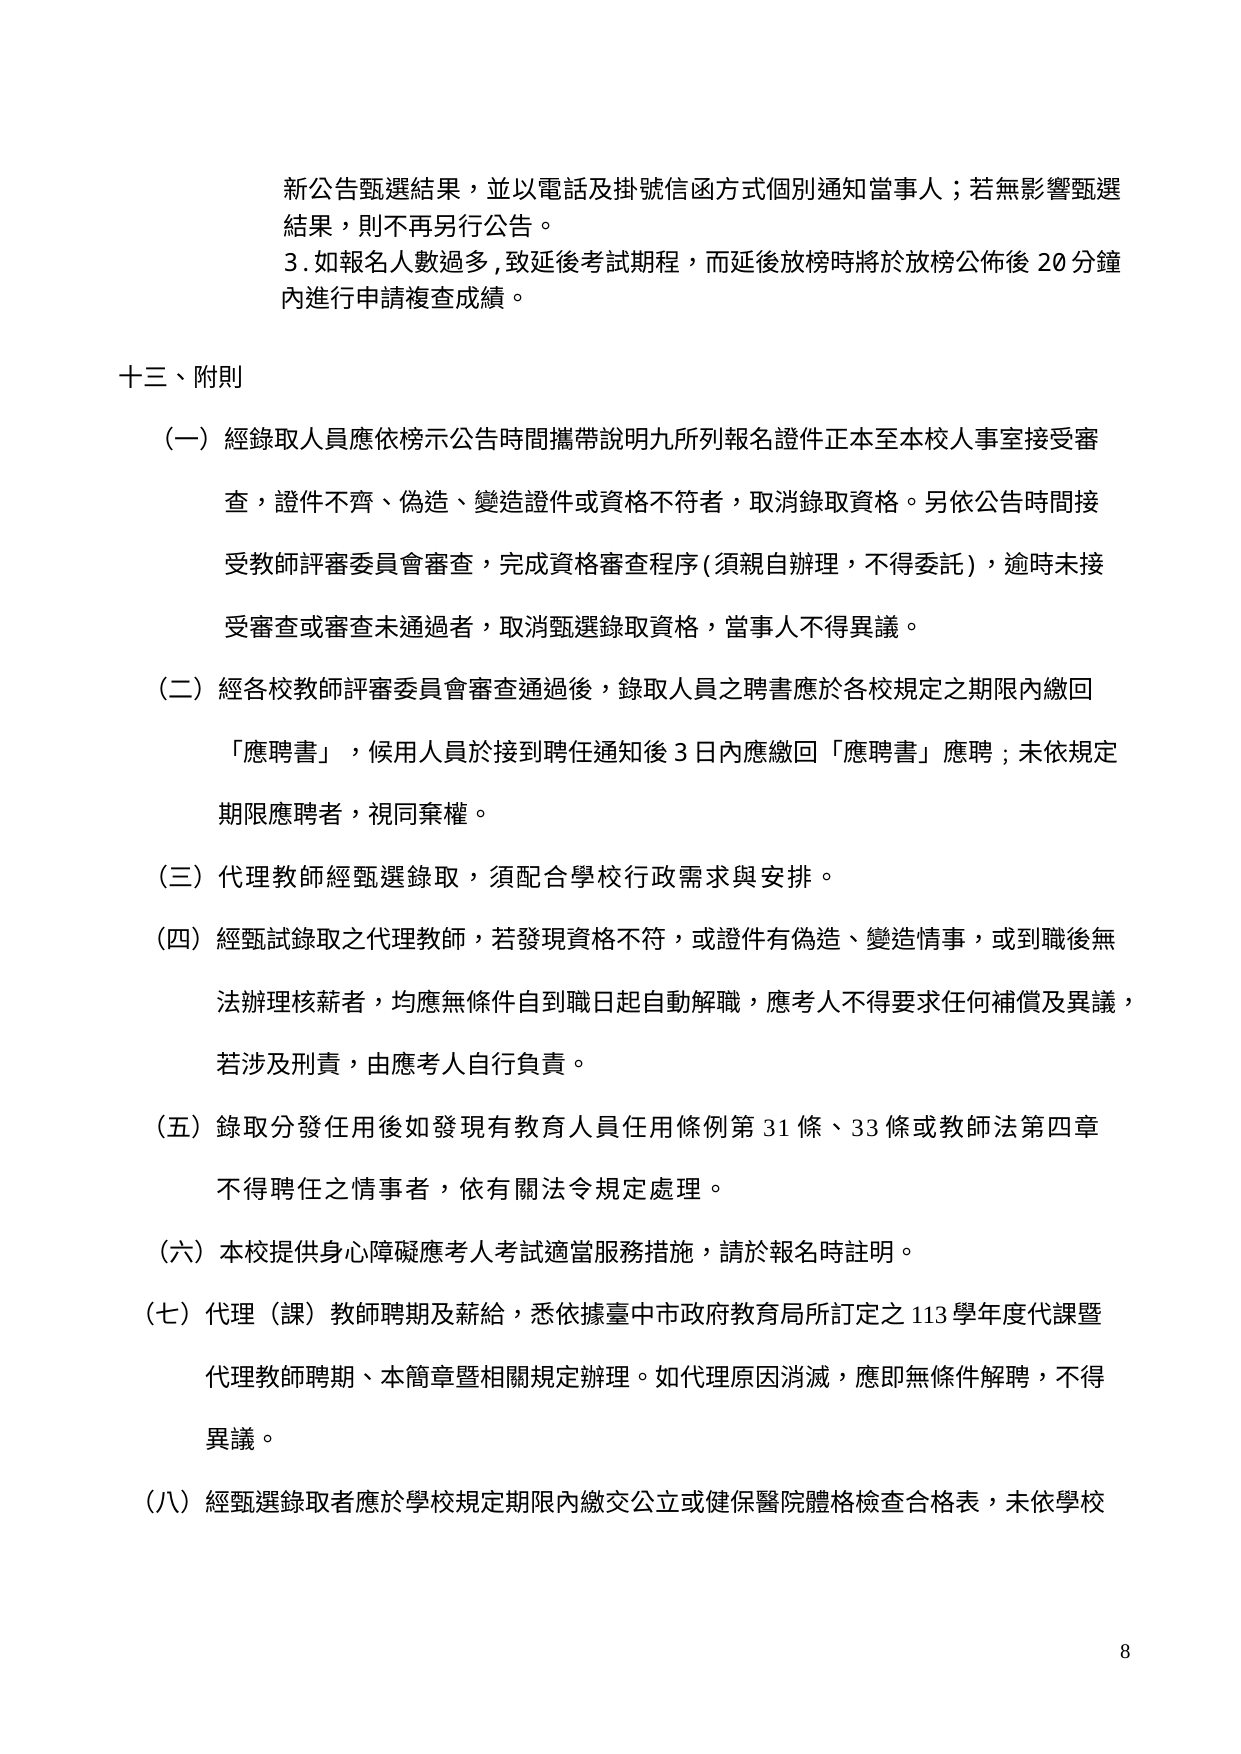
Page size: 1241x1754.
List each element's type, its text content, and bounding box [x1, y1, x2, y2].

text （七）代理（課）教師聘期及薪給，悉依據臺中市政府教育局所訂定之113學年度代課暨代理教師聘期、本簡章暨相關規定辦理。如代理原因消滅，應即無條件解聘，不得異議。 [118, 1271, 1122, 1458]
text （一）經錄取人員應依榜示公告時間攜帶說明九所列報名證件正本至本校人事室接受審查，證件不齊、偽造、變造證件或資格不符者，取消錄取資格。另依公告時間接受教師評審委員會審查，完成資格審查程序(須親自辦理，不得委託)，逾時未接受審查或審查未通過者，取消甄選錄取資格，當事人不得異議。 [149, 396, 1122, 646]
text （八）經甄選錄取者應於學校規定期限內繳交公立或健保醫院體格檢查合格表，未依學校 [118, 1458, 1122, 1521]
text （二）經各校教師評審委員會審查通過後，錄取人員之聘書應於各校規定之期限內繳回「應聘書」，候用人員於接到聘任通知後3日內應繳回「應聘書」應聘﹔未依規定期限應聘者，視同棄權。 [143, 646, 1122, 833]
text 新公告甄選結果，並以電話及掛號信函方式個別通知當事人；若無影響甄選結果，則不再另行公告。 [283, 170, 1122, 242]
text 3.如報名人數過多,致延後考試期程，而延後放榜時將於放榜公佈後20分鐘內進行申請複查成績。 [118, 242, 1122, 315]
text 十三、附則 [118, 333, 1122, 396]
text （五）錄取分發任用後如發現有教育人員任用條例第31條、33條或教師法第四章不得聘任之情事者，依有關法令規定處理。 [141, 1083, 1122, 1208]
text （六）本校提供身心障礙應考人考試適當服務措施，請於報名時註明。 [144, 1208, 1122, 1271]
text （三）代理教師經甄選錄取，須配合學校行政需求與安排。 [118, 833, 1122, 896]
text （四）經甄試錄取之代理教師，若發現資格不符，或證件有偽造、變造情事，或到職後無法辦理核薪者，均應無條件自到職日起自動解職，應考人不得要求任何補償及異議，若涉及刑責，由應考人自行負責。 [141, 896, 1122, 1083]
